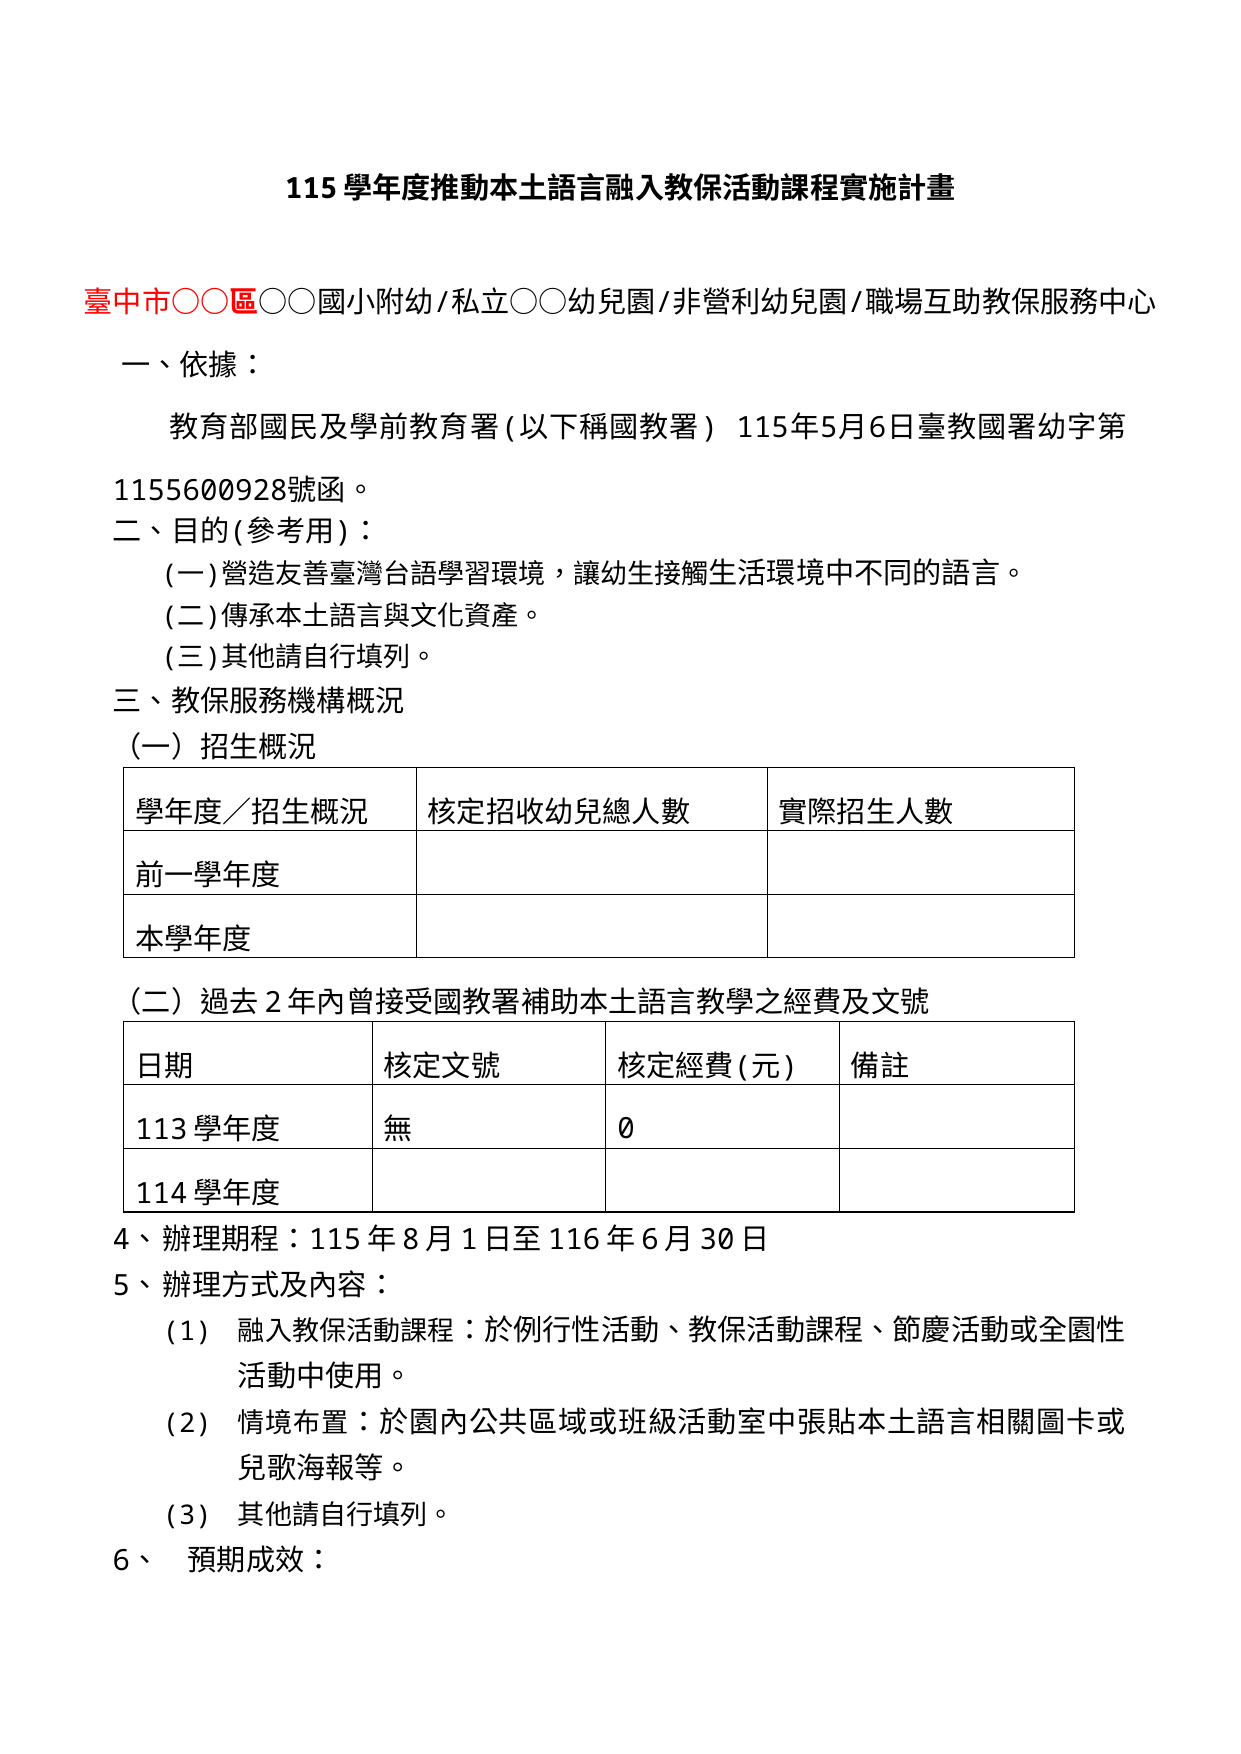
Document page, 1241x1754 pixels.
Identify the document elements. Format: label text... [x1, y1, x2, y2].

table_cell [768, 895, 1074, 957]
text 一、依據： [69, 321, 1171, 383]
text 臺中市○○區○○國小附幼/私立○○幼兒園/非營利幼兒園/職場互助教保服務中心 [69, 258, 1171, 321]
text 二、目的(參考用)： [112, 508, 1128, 550]
table_cell [840, 1149, 1074, 1211]
table_cell [768, 831, 1074, 894]
table_cell [417, 831, 767, 894]
text (三)其他請自行填列。 [112, 633, 1128, 675]
table_header 核定經費(元) [606, 1022, 839, 1084]
list 預期成效： [112, 1533, 1128, 1579]
table_header 實際招生人數 [768, 768, 1074, 830]
text 教育部國民及學前教育署(以下稱國教署) 115年5月6日臺教國署幼字第1155600928號函。 [112, 383, 1128, 508]
list 情境布置：於園內公共區域或班級活動室中張貼本土語言相關圖卡或兒歌海報等。 [163, 1396, 1128, 1487]
table_cell 本學年度 [124, 895, 416, 957]
text 三、教保服務機構概況 [112, 675, 1128, 721]
list 辦理期程：115年8月1日至116年6月30日 [112, 1212, 1128, 1258]
text (二)傳承本土語言與文化資產。 [112, 592, 1128, 633]
table_header 日期 [124, 1022, 372, 1084]
table_cell 無 [373, 1085, 605, 1148]
table_cell [373, 1149, 605, 1211]
table_cell 前一學年度 [124, 831, 416, 894]
table_header 學年度／招生概況 [124, 768, 416, 830]
table_cell [606, 1149, 839, 1211]
text （二）過去2年內曾接受國教署補助本土語言教學之經費及文號 [112, 958, 1128, 1021]
list 其他請自行填列。 [163, 1487, 1128, 1533]
table_cell 114學年度 [124, 1149, 372, 1211]
table_header 備註 [840, 1022, 1074, 1084]
list 融入教保活動課程：於例行性活動、教保活動課程、節慶活動或全園性活動中使用。 [163, 1304, 1128, 1396]
list 辦理方式及內容： [112, 1258, 1128, 1304]
text 115學年度推動本土語言融入教保活動課程實施計畫 [112, 158, 1128, 208]
table_header 核定招收幼兒總人數 [417, 768, 767, 830]
table_cell 113學年度 [124, 1085, 372, 1148]
table_cell [840, 1085, 1074, 1148]
table_cell 0 [606, 1085, 839, 1148]
text （一）招生概況 [112, 721, 1128, 767]
text (一)營造友善臺灣台語學習環境，讓幼生接觸生活環境中不同的語言。 [112, 550, 1128, 592]
table_header 核定文號 [373, 1022, 605, 1084]
table_cell [417, 895, 767, 957]
